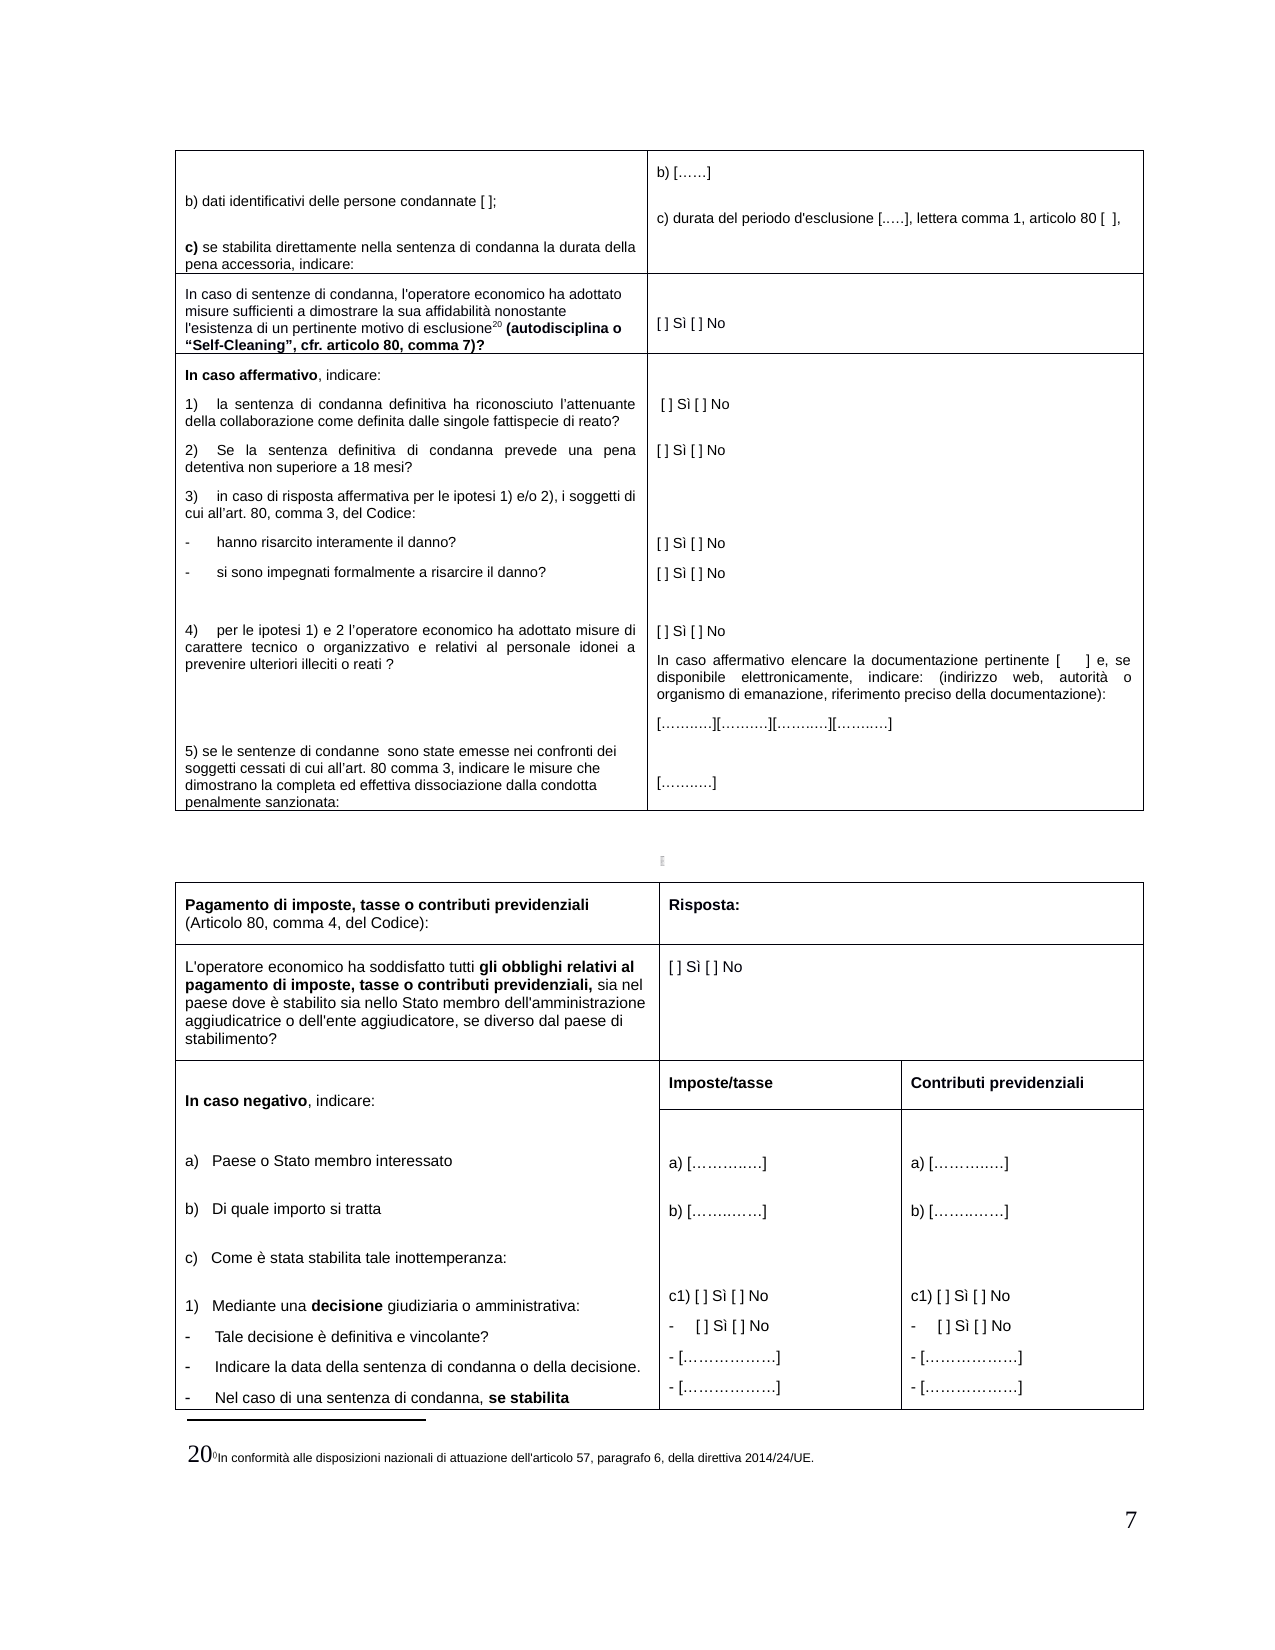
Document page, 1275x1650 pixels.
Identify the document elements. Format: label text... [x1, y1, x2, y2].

table_cell a) [………..…] b) [……..……] c1) [ ] Sì [ ] No - [ ] Sì [ ] No - [………………] - [………………] c2) [………….…] d) [ ] Sì [ ] No In caso affermativo, fornire informazioni dettagliate: [……] [660, 1110, 901, 1409]
table_header Pagamento di imposte, tasse o contributi previdenziali (Articolo 80, comma 4, del Codice): [176, 883, 659, 944]
table_cell [ ] Sì [ ] No [648, 274, 1143, 353]
table_cell b) dati identificativi delle persone condannate [ ]; c) se stabilita direttamente nella sentenza di condanna la durata della pena accessoria, indicare: [176, 151, 647, 272]
table_header Risposta: [660, 883, 1143, 944]
table_cell In caso negativo, indicare: a) Paese o Stato membro interessato b) Di quale importo si tratta c) Come è stata stabilita tale inottemperanza: 1) Mediante una decisione giudiziaria o amministrativa: Tale decisione è definitiva e vincolante? Indicare la data della sentenza di condanna o della decisione. Nel caso di una sentenza di condanna, se stabilita direttamente nella sentenza di condanna, la durata del periodo d'esclusione: 2) In altro modo? Specificare: d) L'operatore economico ha ottemperato od ottempererà ai suoi obblighi, pagando o impegnandosi in modo vincolante a pagare le imposte, le tasse o i contributi previdenziali dovuti, compresi eventuali interessi o multe, avendo effettuato il pagamento o formalizzato l’impegno prima della scadenza del termine per la presentazione della domanda (articolo 80 comma 4, ultimo periodo, del Codice)? [176, 1061, 659, 1409]
table_cell Imposte/tasse [660, 1061, 901, 1109]
table_cell L'operatore economico ha soddisfatto tutti gli obblighi relativi al pagamento di imposte, tasse o contributi previdenziali, sia nel paese dove è stabilito sia nello Stato membro dell'amministrazione aggiudicatrice o dell'ente aggiudicatore, se diverso dal paese di stabilimento? [176, 945, 659, 1060]
table_cell In caso di sentenze di condanna, l'operatore economico ha adottato misure sufficienti a dimostrare la sua affidabilità nonostante l'esistenza di un pertinente motivo di esclusione (autodisciplina o “Self-Cleaning”, cfr. articolo 80, comma 7)? [176, 274, 647, 353]
table_cell In caso affermativo, indicare: 1) la sentenza di condanna definitiva ha riconosciuto l’attenuante della collaborazione come definita dalle singole fattispecie di reato? 2) Se la sentenza definitiva di condanna prevede una pena detentiva non superiore a 18 mesi? 3) in caso di risposta affermativa per le ipotesi 1) e/o 2), i soggetti di cui all’art. 80, comma 3, del Codice: - hanno risarcito interamente il danno? - si sono impegnati formalmente a risarcire il danno? 4) per le ipotesi 1) e 2 l’operatore economico ha adottato misure di carattere tecnico o organizzativo e relativi al personale idonei a prevenire ulteriori illeciti o reati ? 5) se le sentenze di condanne sono state emesse nei confronti dei soggetti cessati di cui all’art. 80 comma 3, indicare le misure che dimostrano la completa ed effettiva dissociazione dalla condotta penalmente sanzionata: [176, 354, 647, 810]
table_cell [ ] Sì [ ] No [660, 945, 1143, 1060]
table_cell Contributi previdenziali [902, 1061, 1143, 1109]
table_cell [ ] Sì [ ] No [ ] Sì [ ] No [ ] Sì [ ] No [ ] Sì [ ] No [ ] Sì [ ] No In caso affermativo elencare la documentazione pertinente [ ] e, se disponibile elettronicamente, indicare: (indirizzo web, autorità o organismo di emanazione, riferimento preciso della documentazione): [……..…][…….…][……..…][……..…] [……..…] [648, 354, 1143, 810]
text B: MOTIVI LEGATI AL PAGAMENTO DI IMPOSTE O CONTRIBUTI PREVIDENZIALI [187, 853, 1137, 870]
table_cell b) [……] c) durata del periodo d'esclusione [..…], lettera comma 1, articolo 80 [ ], [648, 151, 1143, 272]
table_cell a) [………..…] b) [……..……] c1) [ ] Sì [ ] No - [ ] Sì [ ] No - [………………] - [………………] c2) [………….…] d) [ ] Sì [ ] No In caso affermativo, fornire informazioni dettagliate: [……] [902, 1110, 1143, 1409]
